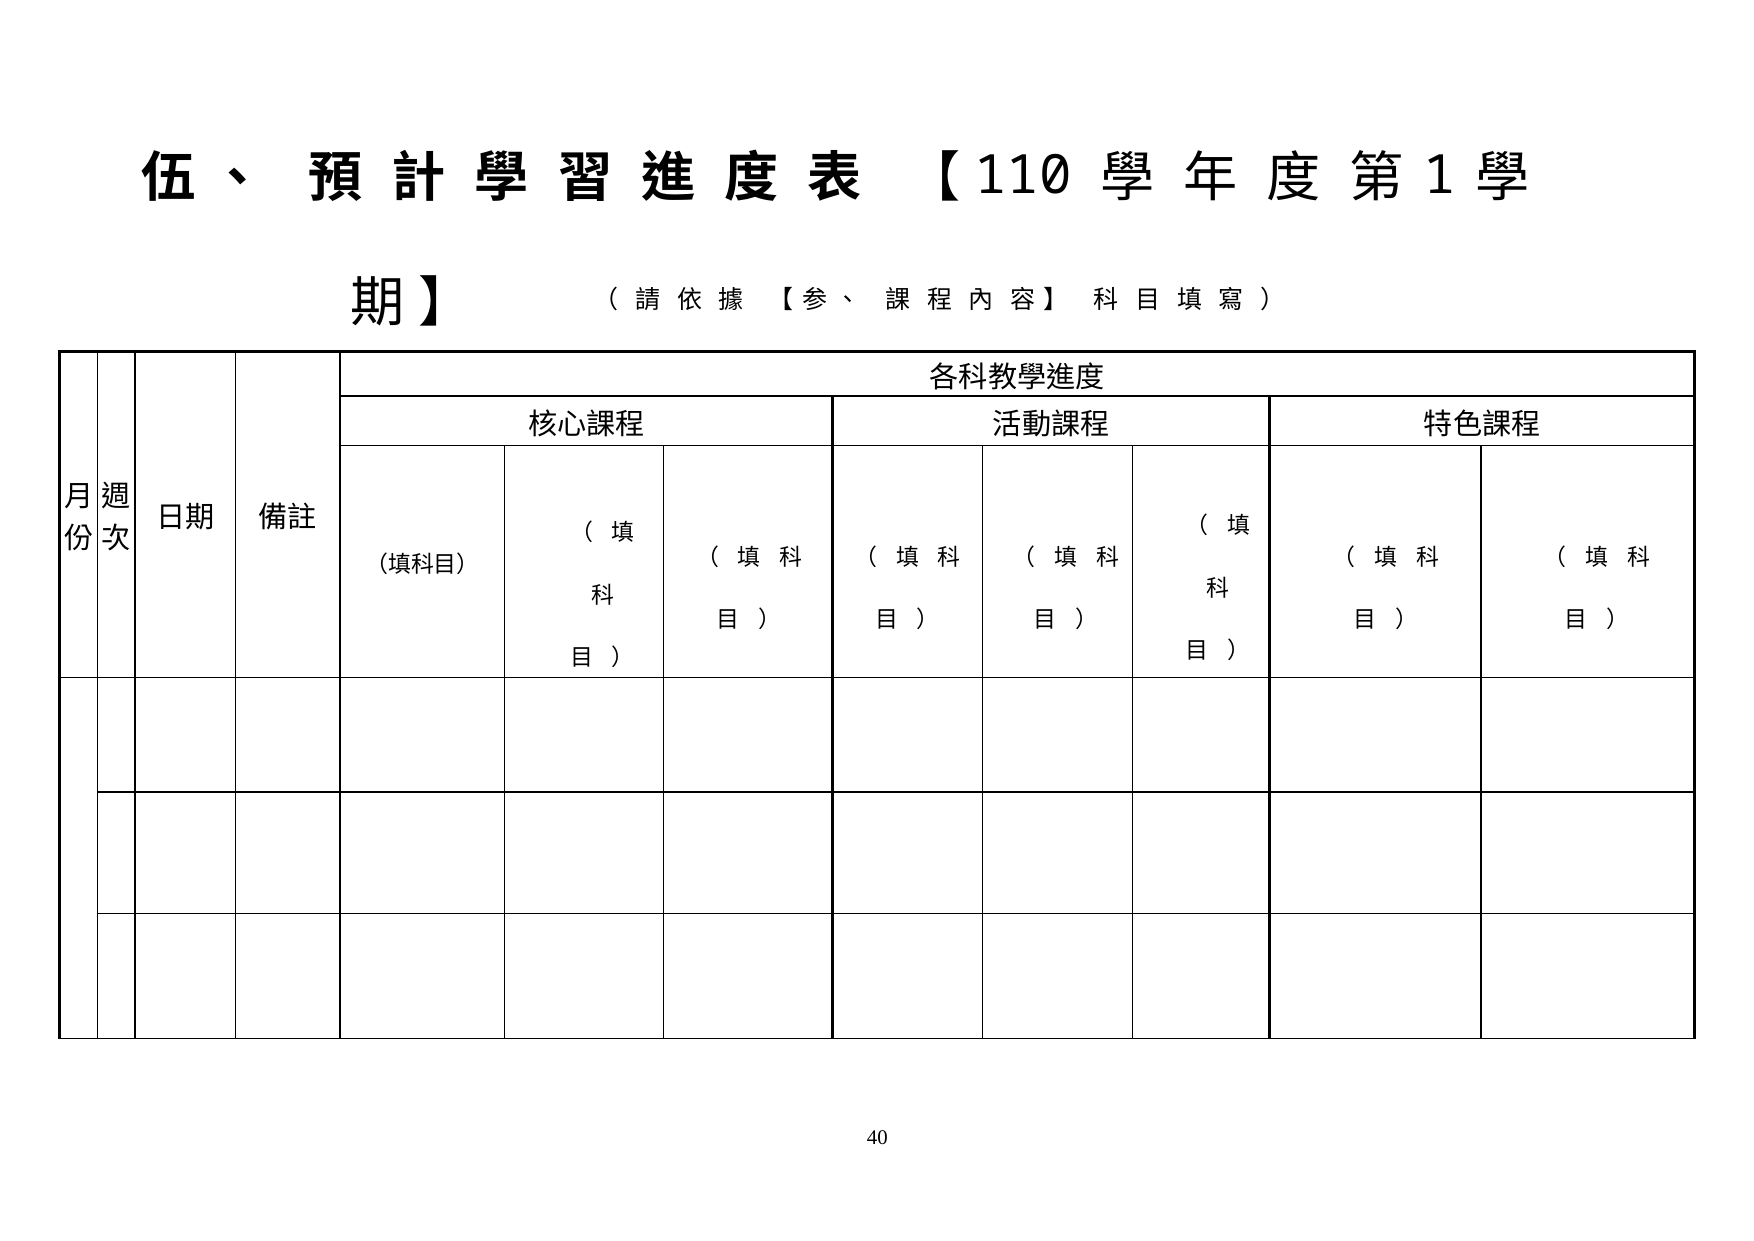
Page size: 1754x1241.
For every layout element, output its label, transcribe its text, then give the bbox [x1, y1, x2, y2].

table_header 備註 [236, 353, 339, 677]
table_header 月份 [61, 353, 97, 677]
table_cell [1133, 793, 1268, 912]
table_cell [236, 793, 339, 912]
table_cell [664, 914, 831, 1037]
table_cell [983, 678, 1132, 791]
table_cell [98, 793, 134, 912]
table_cell [983, 914, 1132, 1037]
table_cell [505, 793, 663, 912]
table_cell [341, 678, 504, 791]
table_cell [98, 914, 134, 1037]
table_cell [1482, 793, 1693, 912]
table_cell （填科目） [664, 446, 831, 677]
table_cell [341, 914, 504, 1037]
table_cell [983, 793, 1132, 912]
table_cell [1482, 678, 1693, 791]
text 伍、預計學習進度表【110學年度第1學期】 （請依據【参、課程內容】科目填寫） [127, 100, 1627, 350]
table_cell [1271, 793, 1480, 912]
table_cell （填科目） [983, 446, 1132, 677]
table_cell [1133, 678, 1268, 791]
table_cell 核心課程 [341, 397, 831, 445]
table_cell [664, 678, 831, 791]
table_cell [1482, 914, 1693, 1037]
table_cell [664, 793, 831, 912]
table_cell [136, 914, 235, 1037]
table_cell [1271, 678, 1480, 791]
table_cell [236, 678, 339, 791]
table_cell [341, 793, 504, 912]
table_cell [1133, 914, 1268, 1037]
table_cell （填科目） [505, 446, 663, 677]
table_header 各科教學進度 [341, 353, 1693, 395]
table_cell （填科目） [341, 446, 504, 677]
table_cell （填科目） [1133, 446, 1268, 677]
table_cell [834, 678, 982, 791]
table_cell （填科目） [1482, 446, 1693, 677]
table_cell [834, 793, 982, 912]
table_cell [61, 678, 97, 1037]
table_cell （填科目） [1271, 446, 1480, 677]
table_cell [136, 793, 235, 912]
table_cell 活動課程 [834, 397, 1268, 445]
table_cell [136, 678, 235, 791]
table_cell [834, 914, 982, 1037]
table_cell 特色課程 [1271, 397, 1693, 445]
table_header 日期 [136, 353, 235, 677]
table_cell [505, 678, 663, 791]
table_cell [1271, 914, 1480, 1037]
table_cell [98, 678, 134, 791]
table_cell （填科目） [834, 446, 982, 677]
table_cell [236, 914, 339, 1037]
table_header 週次 [98, 353, 134, 677]
table_cell [505, 914, 663, 1037]
